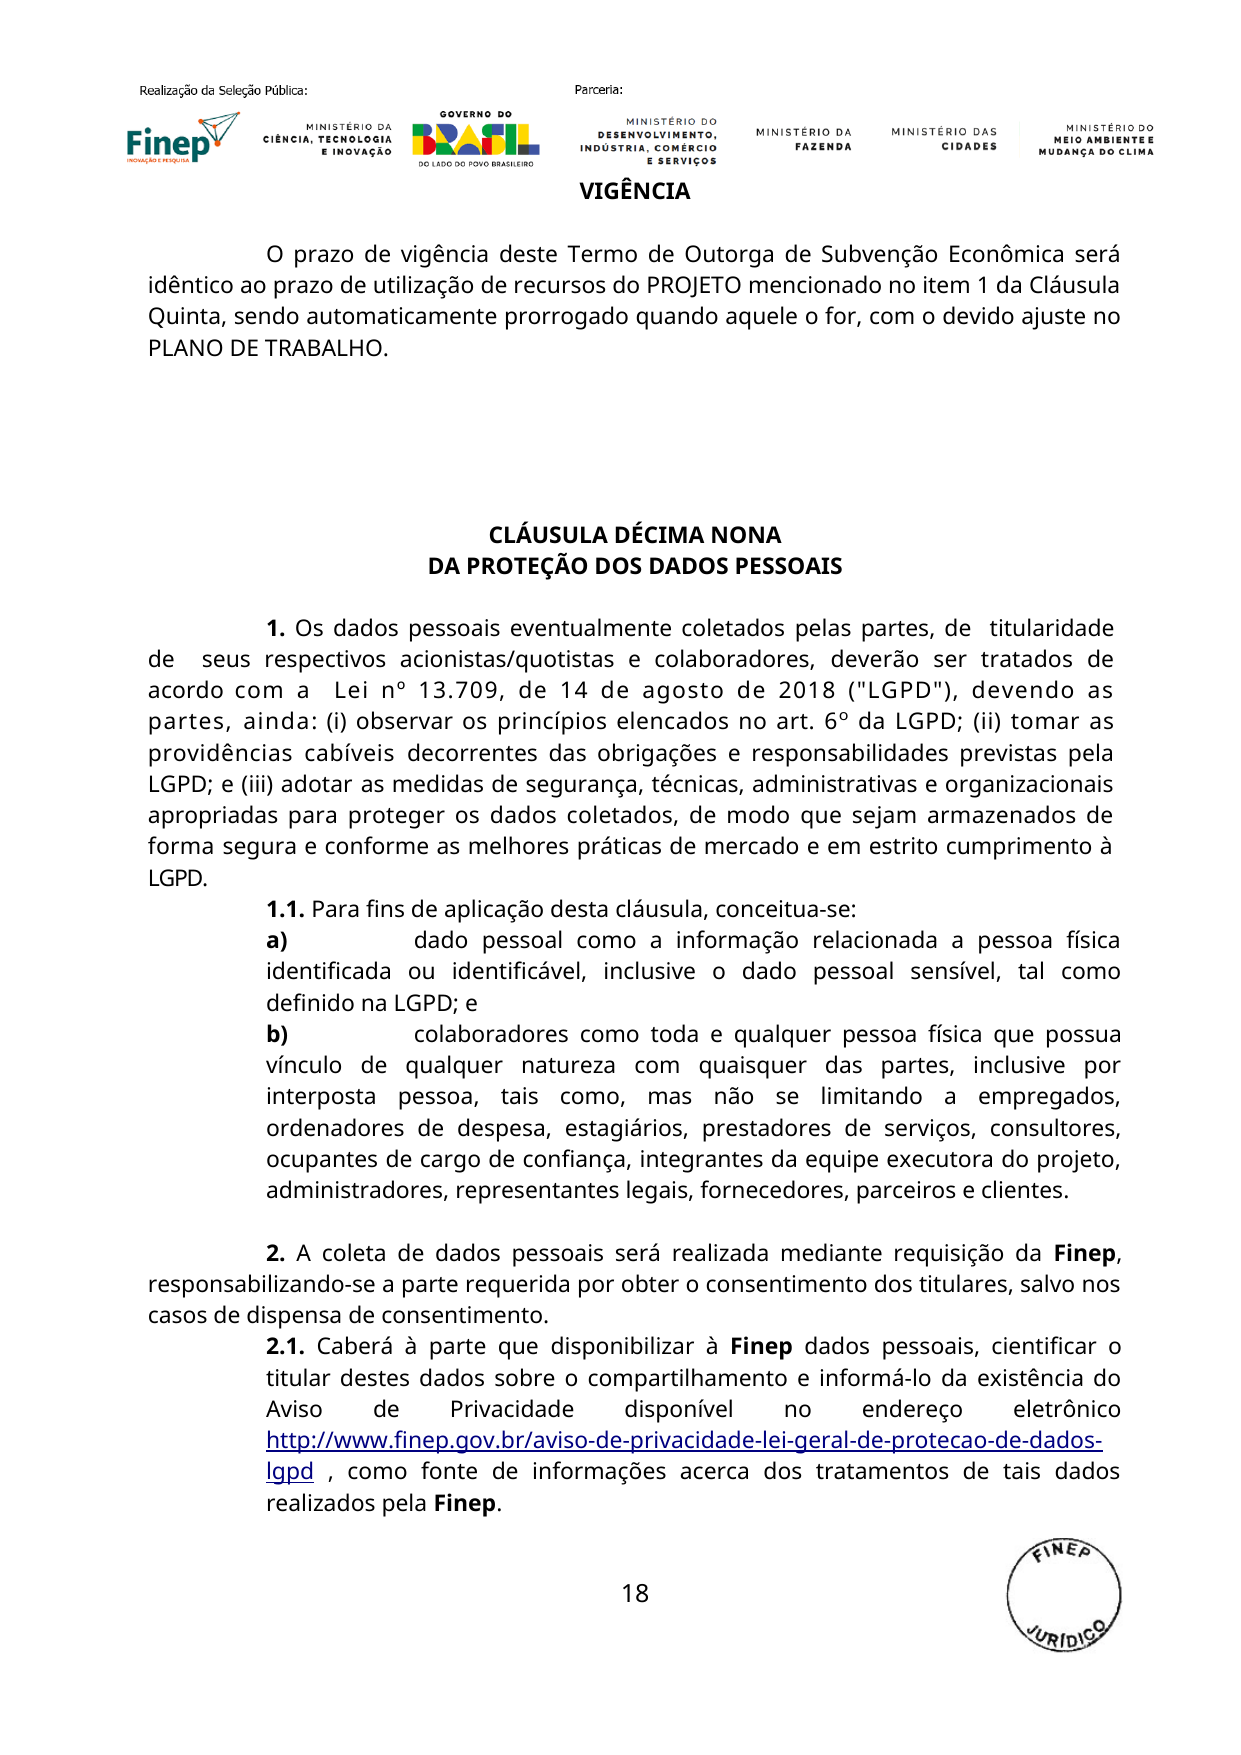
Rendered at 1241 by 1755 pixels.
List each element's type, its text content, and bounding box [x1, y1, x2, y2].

list dado pessoal como a informação relacionada a pessoa física identificada ou identificável, inclusive o dado pessoal sensível, tal como definido na LGPD; e [266, 924, 1122, 1018]
subtitle VIGÊNCIA [148, 176, 1122, 206]
list colaboradores como toda e qualquer pessoa física que possua vínculo de qualquer natureza com quaisquer das partes, inclusive por interposta pessoa, tais como, mas não se limitando a empregados, ordenadores de despesa, estagiários, prestadores de serviços, consultores, ocupantes de cargo de confiança, integrantes da equipe executora do projeto, administradores, representantes legais, fornecedores, parceiros e clientes. [266, 1018, 1122, 1205]
text DA PROTEÇÃO DOS DADOS PESSOAIS [148, 550, 1122, 581]
text 1. Os dados pessoais eventualmente coletados pelas partes, de titularidade de seus respectivos acionistas/quotistas e colaboradores, deverão ser tratados de acordo com a Lei nº 13.709, de 14 de agosto de 2018 ("LGPD"), devendo as partes, ainda: (i) observar os princípios elencados no art. 6o da LGPD; (ii) tomar as providências cabíveis decorrentes das obrigações e responsabilidades previstas pela LGPD; e (iii) adotar as medidas de segurança, técnicas, administrativas e organizacionais apropriadas para proteger os dados coletados, de modo que sejam armazenados de forma segura e conforme as melhores práticas de mercado e em estrito cumprimento à LGPD. [148, 611, 1115, 893]
text CLÁUSULA DÉCIMA NONA [148, 519, 1122, 550]
text 2.1. Caberá à parte que disponibilizar à Finep dados pessoais, cientificar o titular destes dados sobre o compartilhamento e informá-lo da existência do Aviso de Privacidade disponível no endereço eletrônico http://www.finep.gov.br/aviso-de-privacidade-lei-geral-de-protecao-de-dados-lgpd , como fonte de informações acerca dos tratamentos de tais dados realizados pela Finep. [266, 1330, 1122, 1518]
text O prazo de vigência deste Termo de Outorga de Subvenção Econômica será idêntico ao prazo de utilização de recursos do PROJETO mencionado no item 1 da Cláusula Quinta, sendo automaticamente prorrogado quando aquele o for, com o devido ajuste no PLANO DE TRABALHO. [148, 238, 1122, 363]
text 2. A coleta de dados pessoais será realizada mediante requisição da Finep, responsabilizando-se a parte requerida por obter o consentimento dos titulares, salvo nos casos de dispensa de consentimento. [148, 1236, 1122, 1330]
text 1.1. Para fins de aplicação desta cláusula, conceitua-se: [266, 893, 1122, 924]
